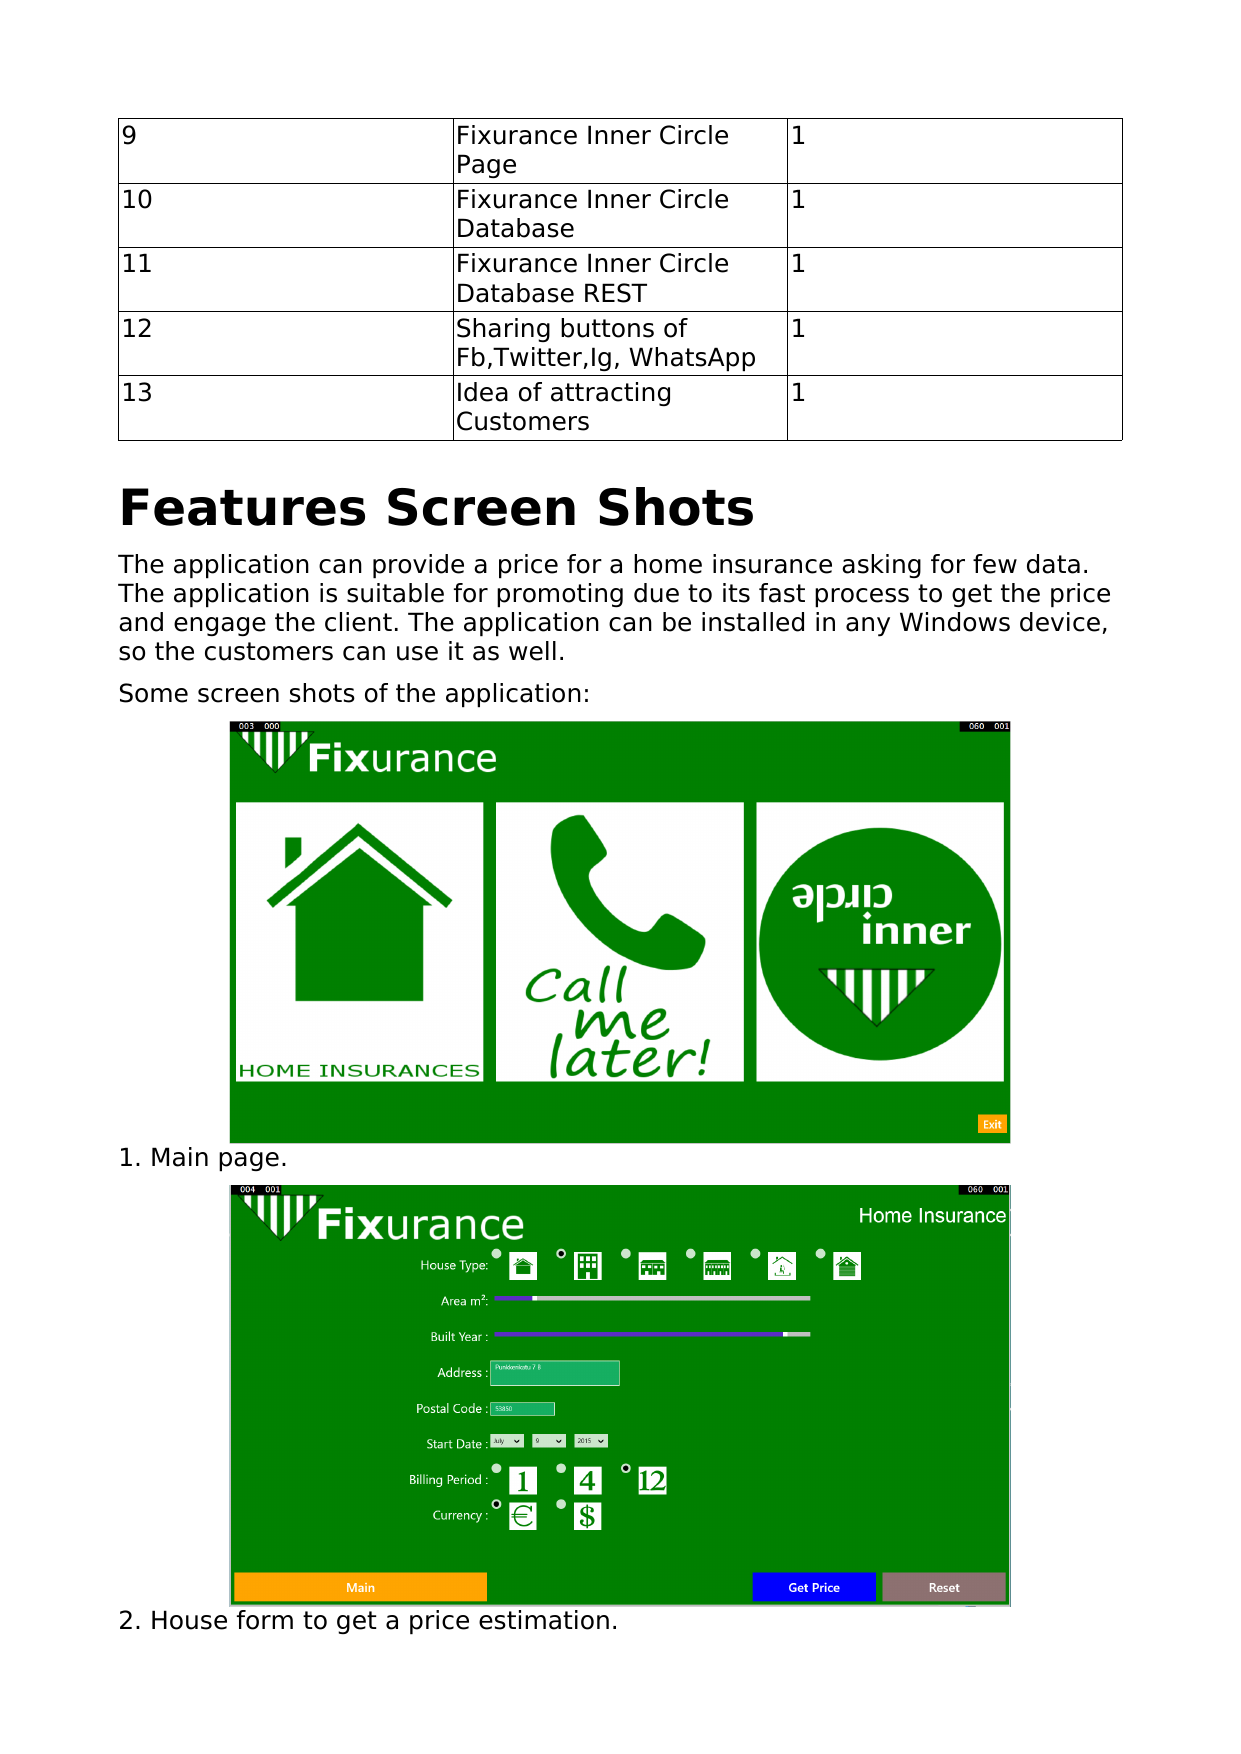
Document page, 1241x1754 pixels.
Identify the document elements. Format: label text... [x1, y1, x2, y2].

picture [229, 721, 1011, 1144]
table_cell 1 [788, 312, 1122, 375]
table_cell Idea of attracting Customers [454, 376, 787, 439]
table_cell Fixurance Inner Circle Database [454, 184, 787, 247]
text 2. House form to get a price estimation. [118, 1185, 1122, 1635]
table_cell 1 [788, 184, 1122, 247]
table_cell 1 [788, 119, 1122, 182]
table_cell 10 [119, 184, 453, 247]
table_cell Sharing buttons of Fb,Twitter,Ig, WhatsApp [454, 312, 787, 375]
table_cell 1 [788, 376, 1122, 439]
text 1. Main page. [118, 721, 1122, 1172]
table_cell Fixurance Inner Circle Page [454, 119, 787, 182]
text The application can provide a price for a home insurance asking for few data. The application is suitable for promoting due to its fast process to get the price and engage the client. The application can be installed in any Windows device, so the customers can use it as well. [118, 550, 1122, 667]
table_cell 1 [788, 248, 1122, 311]
table_cell 9 [119, 119, 453, 182]
text Some screen shots of the application: [118, 679, 1122, 708]
table_cell 11 [119, 248, 453, 311]
picture [229, 1185, 1011, 1607]
table_cell 13 [119, 376, 453, 439]
table_cell 12 [119, 312, 453, 375]
table_cell Fixurance Inner Circle Database REST [454, 248, 787, 311]
subtitle Features Screen Shots [118, 479, 1122, 538]
